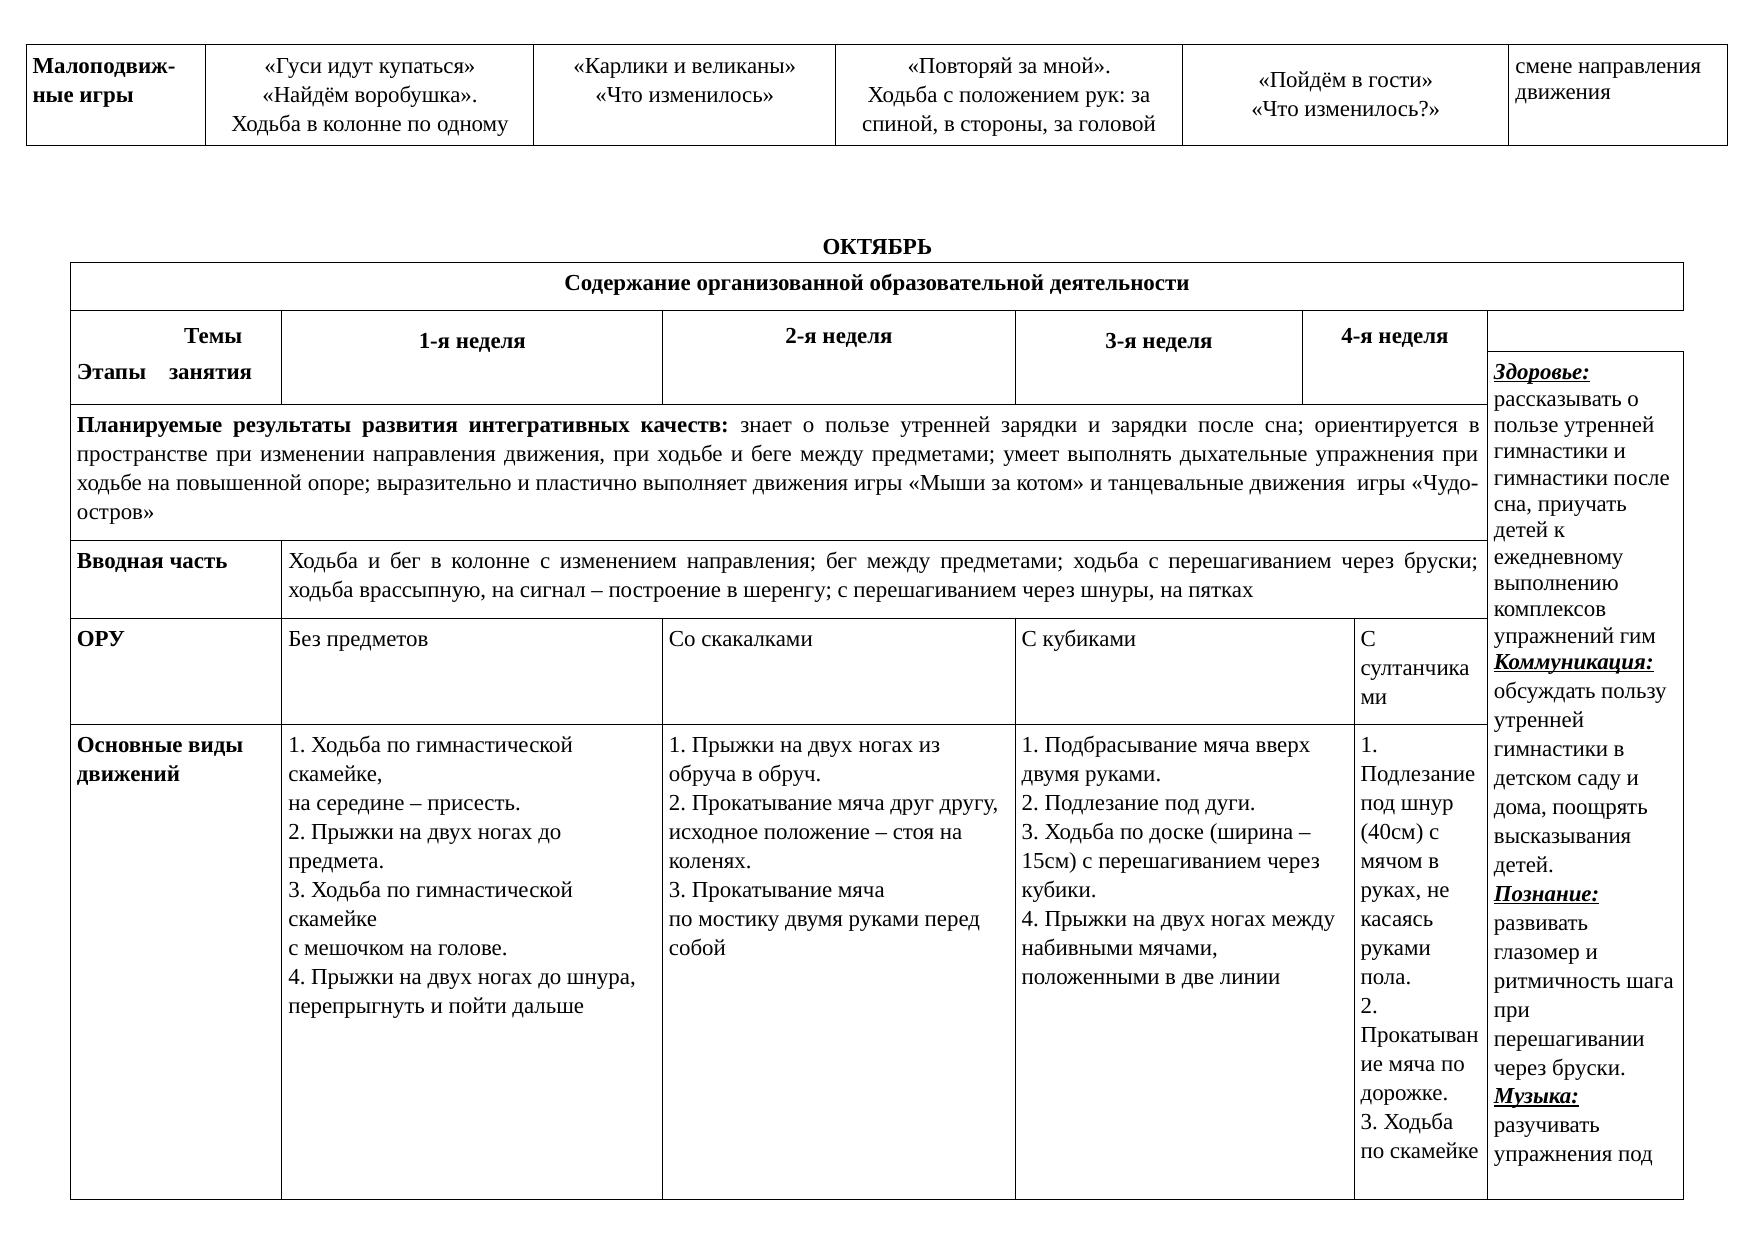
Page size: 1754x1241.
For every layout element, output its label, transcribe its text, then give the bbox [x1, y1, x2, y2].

table_cell Ходьба и бег в колонне с изменением направления; бег между предметами; ходьба с перешагиванием через бруски; ходьба врассыпную, на сигнал – построение в шеренгу; с перешагиванием через шнуры, на пятках [282, 541, 1487, 617]
table_cell [1488, 311, 1684, 351]
table_cell Здоровье: рассказывать о пользе утренней гимнастики и гимнастики после сна, приучать детей к ежедневному выполнению комплексов упражнений гим Коммуникация: обсуждать пользу утренней гимнастики в детском саду и дома, поощрять высказывания детей. Познание: развивать глазомер и ритмичность шага при перешагивании через бруски. Музыка: разучивать упражнения под [1488, 352, 1683, 1198]
table_cell С султанчиками [1355, 619, 1487, 724]
table_cell 1. Ходьба по гимнастической скамейке, на середине – присесть. 2. Прыжки на двух ногах до предмета. 3. Ходьба по гимнастической скамейке с мешочком на голове. 4. Прыжки на двух ногах до шнура, перепрыгнуть и пойти дальше [282, 725, 662, 1198]
table_cell «Гуси идут купаться» «Найдём воробушка». Ходьба в колонне по одному [206, 45, 533, 145]
table_cell «Пойдём в гости» «Что изменилось?» [1183, 45, 1508, 145]
table_cell 3-я неделя [1016, 311, 1302, 404]
table_cell «Карлики и великаны» «Что изменилось» [534, 45, 835, 145]
table_cell Со скакалками [663, 619, 1015, 724]
table_cell 2-я неделя [663, 311, 1015, 404]
table_cell Малоподвиж-ные игры [27, 45, 205, 145]
table_cell 4-я неделя [1303, 311, 1487, 404]
table_cell 1. Прыжки на двух ногах из обруча в обруч. 2. Прокатывание мяча друг другу, исходное положение – стоя на коленях. 3. Прокатывание мяча по мостику двумя руками перед собой [663, 725, 1015, 1198]
table_cell С кубиками [1016, 619, 1354, 724]
table_cell 1-я неделя [282, 311, 662, 404]
table_header Содержание организованной образовательной деятельности [71, 263, 1683, 310]
table_cell Планируемые результаты развития интегративных качеств: знает о пользе утренней зарядки и зарядки после сна; ориентируется в пространстве при изменении направления движения, при ходьбе и беге между предметами; умеет выполнять дыхательные упражнения при ходьбе на повышенной опоре; выразительно и пластично выполняет движения игры «Мыши за котом» и танцевальные движения игры «Чудо-остров» [71, 405, 1487, 540]
table_cell «Повторяй за мной». Ходьба с положением рук: за спиной, в стороны, за головой [836, 45, 1182, 145]
text ОКТЯБРЬ [59, 233, 1695, 259]
table_cell ОРУ [71, 619, 281, 724]
table_cell смене направления движения [1509, 45, 1727, 145]
table_cell Основные виды движений [71, 725, 281, 1198]
table_cell Вводная часть [71, 541, 281, 617]
table_cell Без предметов [282, 619, 662, 724]
table_cell Темы Этапы занятия [71, 311, 281, 404]
table_cell 1. Подбрасывание мяча вверх двумя руками. 2. Подлезание под дуги. 3. Ходьба по доске (ширина – 15см) с перешагиванием через кубики. 4. Прыжки на двух ногах между набивными мячами, положенными в две линии [1016, 725, 1354, 1198]
table_cell 1. Подлезание под шнур (40см) с мячом в руках, не касаясь руками пола. 2. Прокатывание мяча по дорожке. 3. Ходьба по скамейке [1355, 725, 1487, 1198]
